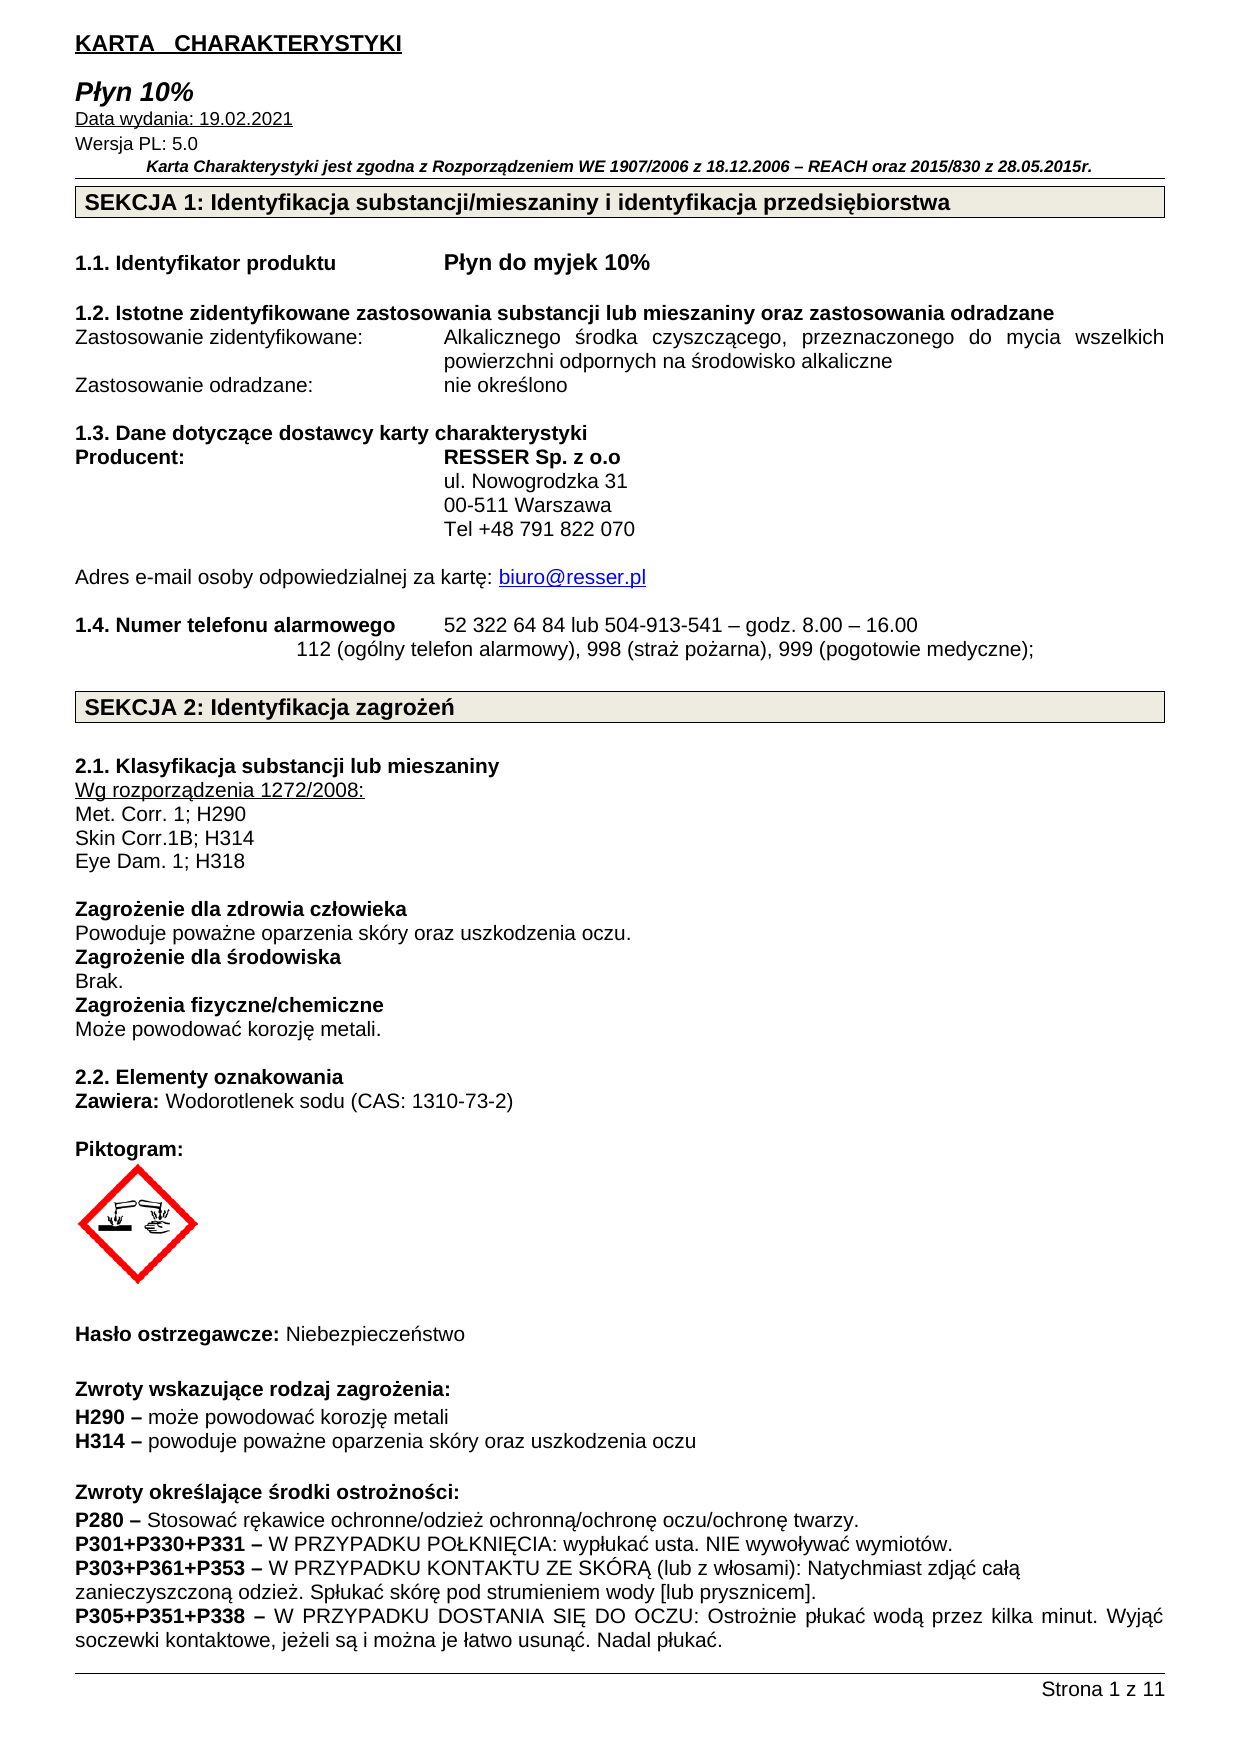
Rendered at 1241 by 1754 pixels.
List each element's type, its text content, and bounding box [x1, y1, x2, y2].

text Producent: RESSER Sp. z o.o [75, 445, 1165, 469]
text 00-511 Warszawa [370, 493, 1165, 517]
text 2.1. Klasyfikacja substancji lub mieszaniny [75, 753, 1165, 777]
text Zwroty określające środki ostrożności: [75, 1480, 1165, 1504]
text Skin Corr.1B; H314 [75, 825, 1165, 849]
text P303+P361+P353 – W PRZYPADKU KONTAKTU ZE SKÓRĄ (lub z włosami): Natychmiast zdjąć całą zanieczyszczoną odzież. Spłukać skórę pod strumieniem wody [lub prysznicem]. [75, 1556, 1165, 1603]
text Zagrożenie dla środowiska [75, 945, 1165, 969]
text Eye Dam. 1; H318 [75, 849, 1165, 873]
text 1.3. Dane dotyczące dostawcy karty charakterystyki [75, 421, 1165, 445]
text P301+P330+P331 – W PRZYPADKU POŁKNIĘCIA: wypłukać usta. NIE wywoływać wymiotów. [75, 1532, 1165, 1556]
text Piktogram: [75, 1137, 1165, 1161]
text Zagrożenia fizyczne/chemiczne [75, 993, 1165, 1017]
text H290 – może powodować korozję metali [75, 1405, 1165, 1429]
text Wg rozporządzenia 1272/2008: [75, 777, 1165, 801]
text Adres e-mail osoby odpowiedzialnej za kartę: biuro@resser.pl [75, 565, 1165, 589]
text Może powodować korozję metali. [75, 1017, 1165, 1041]
text Zawiera: Wodorotlenek sodu (CAS: 1310-73-2) [75, 1089, 1165, 1113]
text 2.2. Elementy oznakowania [75, 1065, 1165, 1089]
text Tel +48 791 822 070 [370, 517, 1165, 541]
text 1.4. Numer telefonu alarmowego 52 322 64 84 lub 504-913-541 – godz. 8.00 – 16.00 [75, 613, 1165, 637]
text Hasło ostrzegawcze: Niebezpieczeństwo [75, 1322, 1165, 1346]
text SEKCJA 1: Identyfikacja substancji/mieszaniny i identyfikacja przedsiębiorstwa [76, 187, 1164, 217]
text Brak. [75, 969, 1165, 993]
picture [76, 1162, 199, 1285]
text H314 – powoduje poważne oparzenia skóry oraz uszkodzenia oczu [75, 1429, 1165, 1453]
text Powoduje poważne oparzenia skóry oraz uszkodzenia oczu. [75, 921, 1165, 945]
text 112 (ogólny telefon alarmowy), 998 (straż pożarna), 999 (pogotowie medyczne); [296, 637, 1165, 661]
text Met. Corr. 1; H290 [75, 801, 1165, 825]
text P280 – Stosować rękawice ochronne/odzież ochronną/ochronę oczu/ochronę twarzy. [75, 1508, 1165, 1532]
text Zastosowanie zidentyfikowane: Alkalicznego środka czyszczącego, przeznaczonego do mycia wszelkich powierzchni odpornych na środowisko alkaliczne [75, 325, 1165, 373]
text ul. Nowogrodzka 31­ [370, 469, 1165, 493]
text 1.2. Istotne zidentyfikowane zastosowania substancji lub mieszaniny oraz zastosowania odradzane [75, 301, 1165, 325]
text Zastosowanie odradzane: nie określono [75, 373, 1165, 397]
text Zagrożenie dla zdrowia człowieka [75, 897, 1165, 921]
text SEKCJA 2: Identyfikacja zagrożeń [76, 692, 1164, 722]
text Zwroty wskazujące rodzaj zagrożenia: [75, 1377, 1165, 1401]
text 1.1. Identyfikator produktu Płyn do myjek 10% [75, 248, 1165, 275]
text P305+P351+P338 – W PRZYPADKU DOSTANIA SIĘ DO OCZU: Ostrożnie płukać wodą przez kilka minut. Wyjąć soczewki kontaktowe, jeżeli są i można je łatwo usunąć. Nadal płukać. [75, 1603, 1165, 1651]
